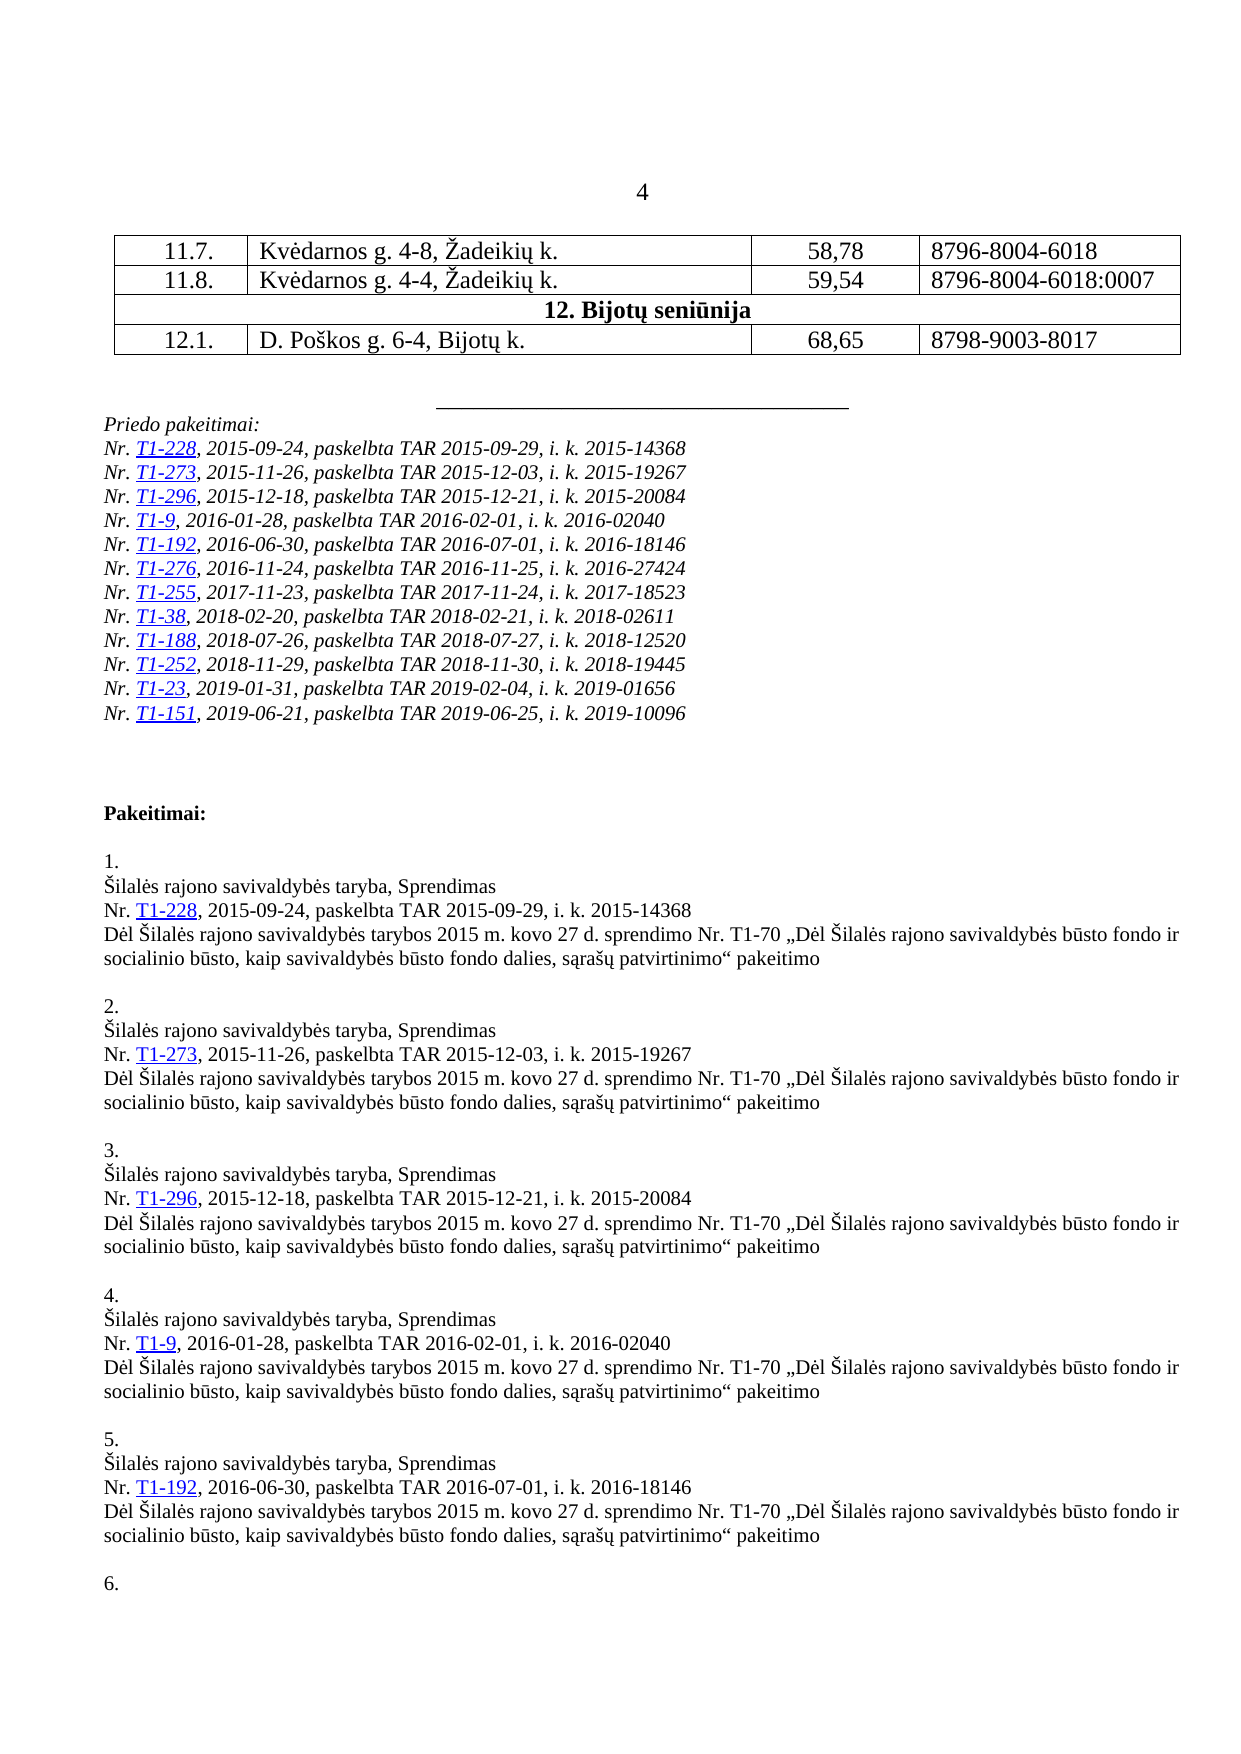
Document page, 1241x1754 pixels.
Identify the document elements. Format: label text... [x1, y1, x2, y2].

text 5. [103, 1427, 1181, 1451]
text 1. [103, 849, 1181, 873]
text Nr. T1-228, 2015-09-24, paskelbta TAR 2015-09-29, i. k. 2015-14368 [103, 898, 1181, 922]
text Šilalės rajono savivaldybės taryba, Sprendimas [103, 873, 1181, 898]
text 3. [103, 1138, 1181, 1162]
text Nr. T1-9, 2016-01-28, paskelbta TAR 2016-02-01, i. k. 2016-02040 [103, 1331, 1181, 1355]
table_cell 68,65 [752, 325, 919, 354]
table_cell 59,54 [752, 266, 919, 294]
text _________________________________ [103, 383, 1181, 412]
text Nr. T1-255, 2017-11-23, paskelbta TAR 2017-11-24, i. k. 2017-18523 [103, 580, 1181, 604]
text Šilalės rajono savivaldybės taryba, Sprendimas [103, 1307, 1181, 1331]
text Dėl Šilalės rajono savivaldybės tarybos 2015 m. kovo 27 d. sprendimo Nr. T1-70 „Dėl Šilalės rajono savivaldybės būsto fondo ir socialinio būsto, kaip savivaldybės būsto fondo dalies, sąrašų patvirtinimo“ pakeitimo [103, 922, 1181, 970]
table_cell 8798-9003-8017 [920, 325, 1180, 354]
text Nr. T1-228, 2015-09-24, paskelbta TAR 2015-09-29, i. k. 2015-14368 [103, 436, 1181, 460]
text Nr. T1-252, 2018-11-29, paskelbta TAR 2018-11-30, i. k. 2018-19445 [103, 652, 1181, 676]
text Šilalės rajono savivaldybės taryba, Sprendimas [103, 1018, 1181, 1042]
text Dėl Šilalės rajono savivaldybės tarybos 2015 m. kovo 27 d. sprendimo Nr. T1-70 „Dėl Šilalės rajono savivaldybės būsto fondo ir socialinio būsto, kaip savivaldybės būsto fondo dalies, sąrašų patvirtinimo“ pakeitimo [103, 1210, 1181, 1258]
text Nr. T1-9, 2016-01-28, paskelbta TAR 2016-02-01, i. k. 2016-02040 [103, 508, 1181, 532]
text Nr. T1-188, 2018-07-26, paskelbta TAR 2018-07-27, i. k. 2018-12520 [103, 628, 1181, 652]
text Nr. T1-276, 2016-11-24, paskelbta TAR 2016-11-25, i. k. 2016-27424 [103, 556, 1181, 580]
text Nr. T1-273, 2015-11-26, paskelbta TAR 2015-12-03, i. k. 2015-19267 [103, 1042, 1181, 1066]
text Nr. T1-23, 2019-01-31, paskelbta TAR 2019-02-04, i. k. 2019-01656 [103, 676, 1181, 700]
table_cell Kvėdarnos g. 4-8, Žadeikių k. [248, 236, 751, 264]
text 6. [103, 1571, 1181, 1595]
text Pakeitimai: [103, 801, 1181, 825]
text Šilalės rajono savivaldybės taryba, Sprendimas [103, 1451, 1181, 1475]
table_cell 58,78 [752, 236, 919, 264]
table_cell 8796-8004-6018:0007 [920, 266, 1180, 294]
text Dėl Šilalės rajono savivaldybės tarybos 2015 m. kovo 27 d. sprendimo Nr. T1-70 „Dėl Šilalės rajono savivaldybės būsto fondo ir socialinio būsto, kaip savivaldybės būsto fondo dalies, sąrašų patvirtinimo“ pakeitimo [103, 1499, 1181, 1547]
text Nr. T1-296, 2015-12-18, paskelbta TAR 2015-12-21, i. k. 2015-20084 [103, 484, 1181, 508]
text 4. [103, 1283, 1181, 1307]
text Priedo pakeitimai: [103, 412, 1181, 436]
text Nr. T1-273, 2015-11-26, paskelbta TAR 2015-12-03, i. k. 2015-19267 [103, 460, 1181, 484]
text 2. [103, 994, 1181, 1018]
table_cell 12. Bijotų seniūnija [115, 295, 1180, 324]
table_cell D. Poškos g. 6-4, Bijotų k. [248, 325, 751, 354]
table_cell Kvėdarnos g. 4-4, Žadeikių k. [248, 266, 751, 294]
table_cell 11.8. [115, 266, 247, 294]
text Nr. T1-38, 2018-02-20, paskelbta TAR 2018-02-21, i. k. 2018-02611 [103, 604, 1181, 628]
text Dėl Šilalės rajono savivaldybės tarybos 2015 m. kovo 27 d. sprendimo Nr. T1-70 „Dėl Šilalės rajono savivaldybės būsto fondo ir socialinio būsto, kaip savivaldybės būsto fondo dalies, sąrašų patvirtinimo“ pakeitimo [103, 1355, 1181, 1403]
text Nr. T1-296, 2015-12-18, paskelbta TAR 2015-12-21, i. k. 2015-20084 [103, 1186, 1181, 1210]
table_cell 11.7. [115, 236, 247, 264]
text Nr. T1-192, 2016-06-30, paskelbta TAR 2016-07-01, i. k. 2016-18146 [103, 532, 1181, 556]
text Nr. T1-192, 2016-06-30, paskelbta TAR 2016-07-01, i. k. 2016-18146 [103, 1475, 1181, 1499]
text Šilalės rajono savivaldybės taryba, Sprendimas [103, 1162, 1181, 1186]
text Nr. T1-151, 2019-06-21, paskelbta TAR 2019-06-25, i. k. 2019-10096 [103, 700, 1181, 724]
text Dėl Šilalės rajono savivaldybės tarybos 2015 m. kovo 27 d. sprendimo Nr. T1-70 „Dėl Šilalės rajono savivaldybės būsto fondo ir socialinio būsto, kaip savivaldybės būsto fondo dalies, sąrašų patvirtinimo“ pakeitimo [103, 1066, 1181, 1114]
table_cell 12.1. [115, 325, 247, 354]
table_cell 8796-8004-6018 [920, 236, 1180, 264]
